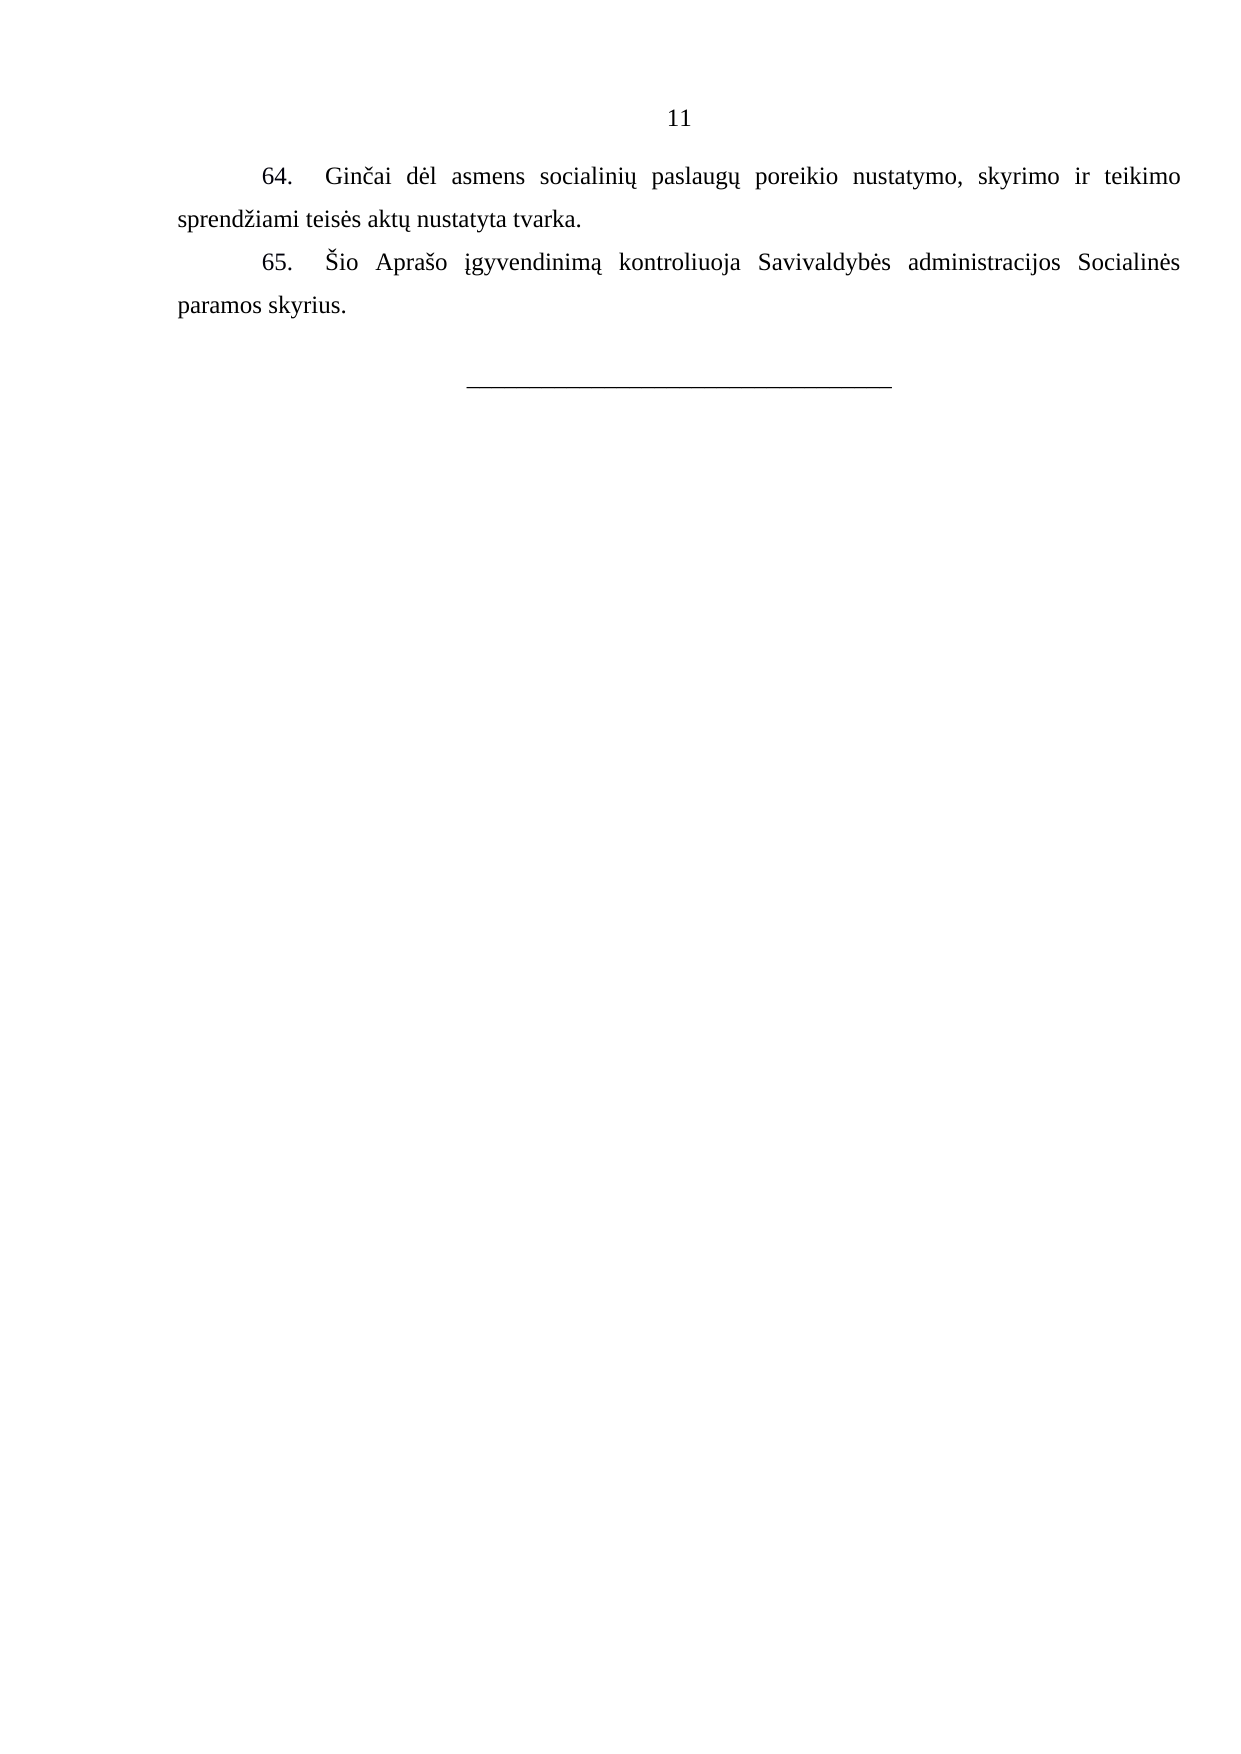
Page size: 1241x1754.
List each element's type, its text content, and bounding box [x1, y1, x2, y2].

text __________________________________ [177, 362, 1181, 391]
text 65. Šio Aprašo įgyvendinimą kontroliuoja Savivaldybės administracijos Socialinės paramos skyrius. [177, 247, 1181, 319]
text 64. Ginčai dėl asmens socialinių paslaugų poreikio nustatymo, skyrimo ir teikimo sprendžiami teisės aktų nustatyta tvarka. [177, 161, 1181, 233]
